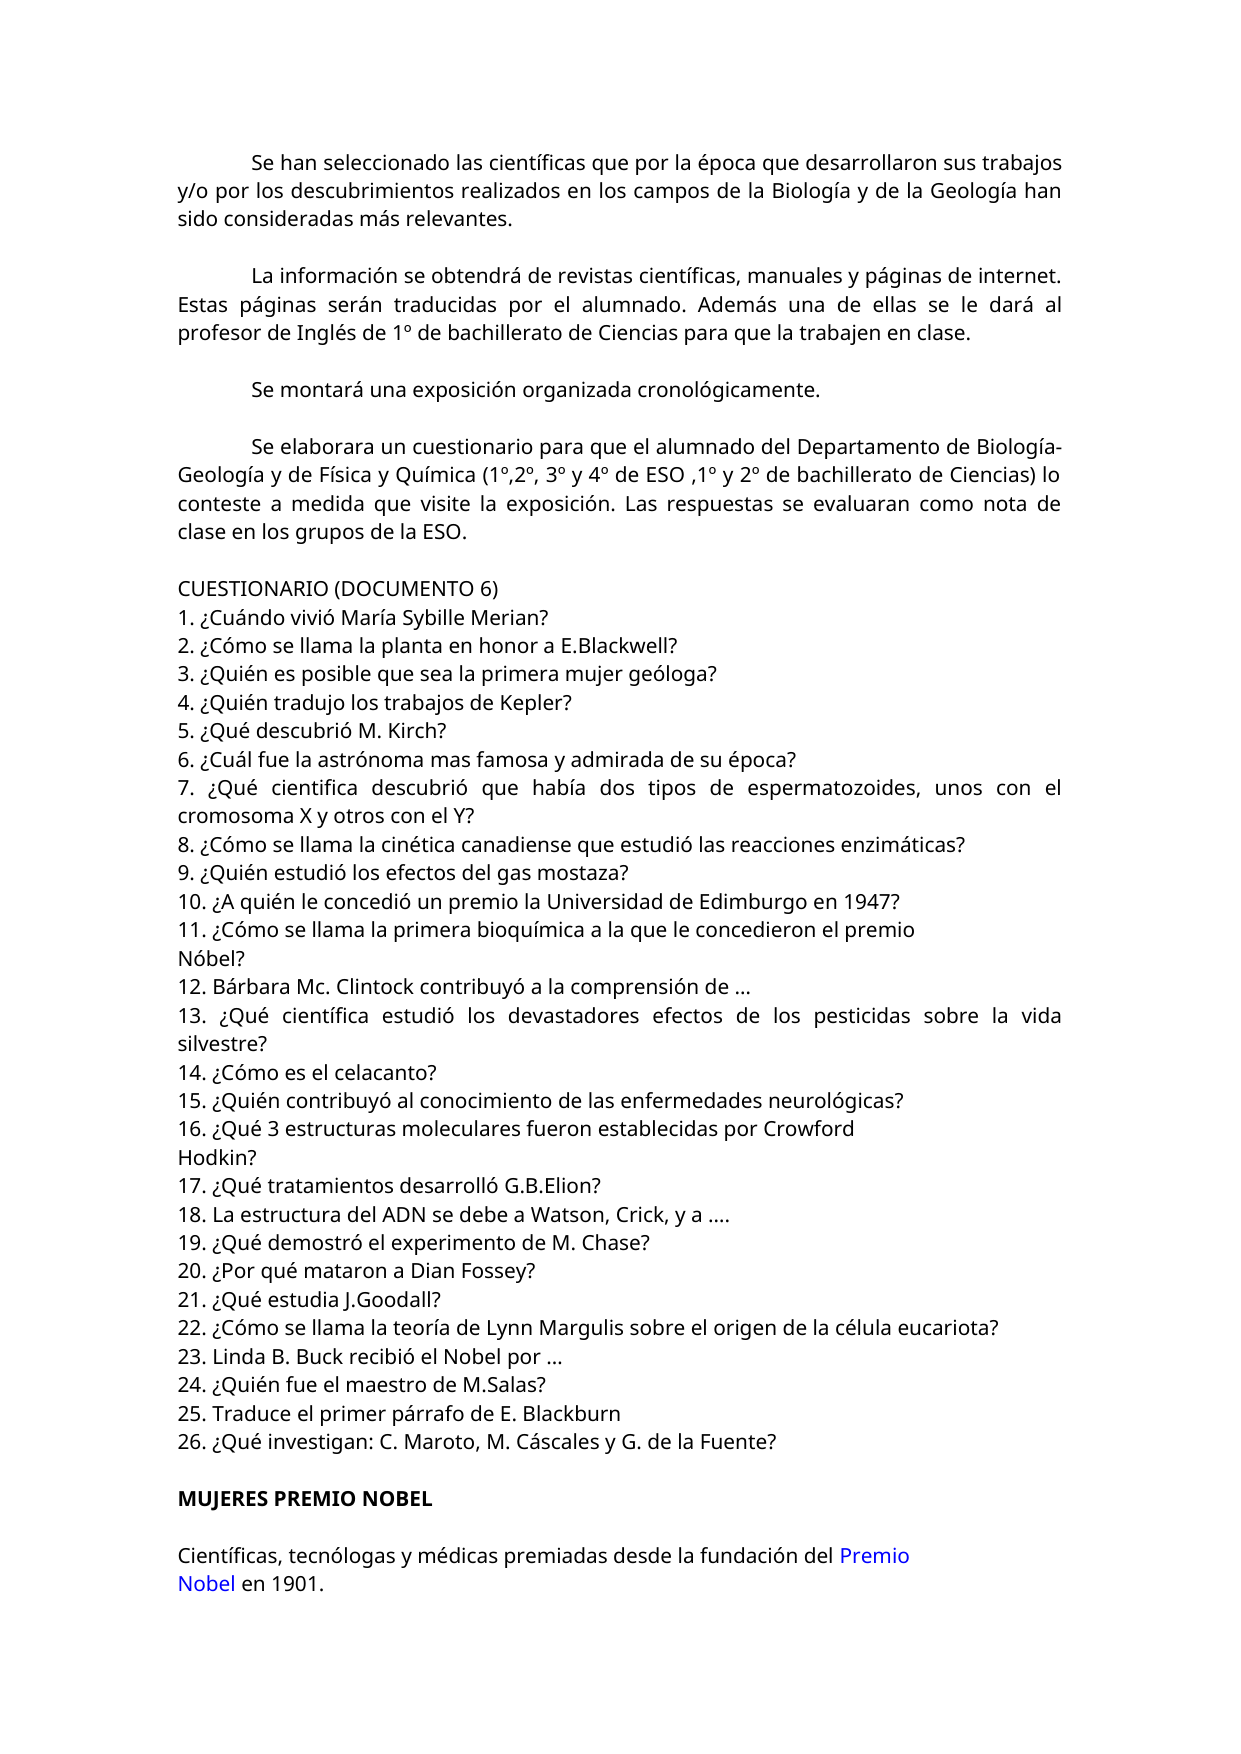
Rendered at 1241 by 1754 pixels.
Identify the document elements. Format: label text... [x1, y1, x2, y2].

text Se elaborara un cuestionario para que el alumnado del Departamento de Biología-Geología y de Física y Química (1º,2º, 3º y 4º de ESO ,1º y 2º de bachillerato de Ciencias) lo conteste a medida que visite la exposición. Las respuestas se evaluaran como nota de clase en los grupos de la ESO. [177, 432, 1063, 546]
text 14. ¿Cómo es el celacanto? [177, 1058, 1063, 1086]
text 9. ¿Quién estudió los efectos del gas mostaza? [177, 858, 1063, 887]
text La información se obtendrá de revistas científicas, manuales y páginas de internet. Estas páginas serán traducidas por el alumnado. Además una de ellas se le dará al profesor de Inglés de 1º de bachillerato de Ciencias para que la trabajen en clase. [177, 261, 1063, 347]
text 13. ¿Qué científica estudió los devastadores efectos de los pesticidas sobre la vida silvestre? [177, 1001, 1063, 1058]
text 24. ¿Quién fue el maestro de M.Salas? [177, 1370, 1063, 1399]
text 26. ¿Qué investigan: C. Maroto, M. Cáscales y G. de la Fuente? [177, 1427, 1063, 1456]
text 5. ¿Qué descubrió M. Kirch? [177, 716, 1063, 745]
text 10. ¿A quién le concedió un premio la Universidad de Edimburgo en 1947? [177, 887, 1063, 915]
text 6. ¿Cuál fue la astrónoma mas famosa y admirada de su época? [177, 745, 1063, 773]
text Hodkin? [177, 1143, 1063, 1171]
text 25. Traduce el primer párrafo de E. Blackburn [177, 1399, 1063, 1427]
text 2. ¿Cómo se llama la planta en honor a E.Blackwell? [177, 631, 1063, 659]
text Nobel en 1901. [177, 1569, 1063, 1598]
text CUESTIONARIO (DOCUMENTO 6) [177, 574, 1063, 603]
text 17. ¿Qué tratamientos desarrolló G.B.Elion? [177, 1171, 1063, 1200]
text 18. La estructura del ADN se debe a Watson, Crick, y a …. [177, 1200, 1063, 1228]
text 3. ¿Quién es posible que sea la primera mujer geóloga? [177, 659, 1063, 688]
text 20. ¿Por qué mataron a Dian Fossey? [177, 1257, 1063, 1285]
text 12. Bárbara Mc. Clintock contribuyó a la comprensión de … [177, 972, 1063, 1001]
text Se montará una exposición organizada cronológicamente. [177, 375, 1063, 403]
text 8. ¿Cómo se llama la cinética canadiense que estudió las reacciones enzimáticas? [177, 830, 1063, 858]
text 11. ¿Cómo se llama la primera bioquímica a la que le concedieron el premio [177, 915, 1063, 944]
text 21. ¿Qué estudia J.Goodall? [177, 1285, 1063, 1313]
text 7. ¿Qué cientifica descubrió que había dos tipos de espermatozoides, unos con el cromosoma X y otros con el Y? [177, 773, 1063, 830]
text 16. ¿Qué 3 estructuras moleculares fueron establecidas por Crowford [177, 1114, 1063, 1143]
text Científicas, tecnólogas y médicas premiadas desde la fundación del Premio [177, 1541, 1063, 1569]
text 15. ¿Quién contribuyó al conocimiento de las enfermedades neurológicas? [177, 1086, 1063, 1114]
text Nóbel? [177, 944, 1063, 972]
text MUJERES PREMIO NOBEL [177, 1484, 1063, 1513]
text 4. ¿Quién tradujo los trabajos de Kepler? [177, 688, 1063, 716]
text 23. Linda B. Buck recibió el Nobel por … [177, 1342, 1063, 1370]
text Se han seleccionado las científicas que por la época que desarrollaron sus trabajos y/o por los descubrimientos realizados en los campos de la Biología y de la Geología han sido consideradas más relevantes. [177, 148, 1063, 233]
text 22. ¿Cómo se llama la teoría de Lynn Margulis sobre el origen de la célula eucariota? [177, 1313, 1063, 1342]
text 19. ¿Qué demostró el experimento de M. Chase? [177, 1228, 1063, 1257]
text 1. ¿Cuándo vivió María Sybille Merian? [177, 603, 1063, 631]
